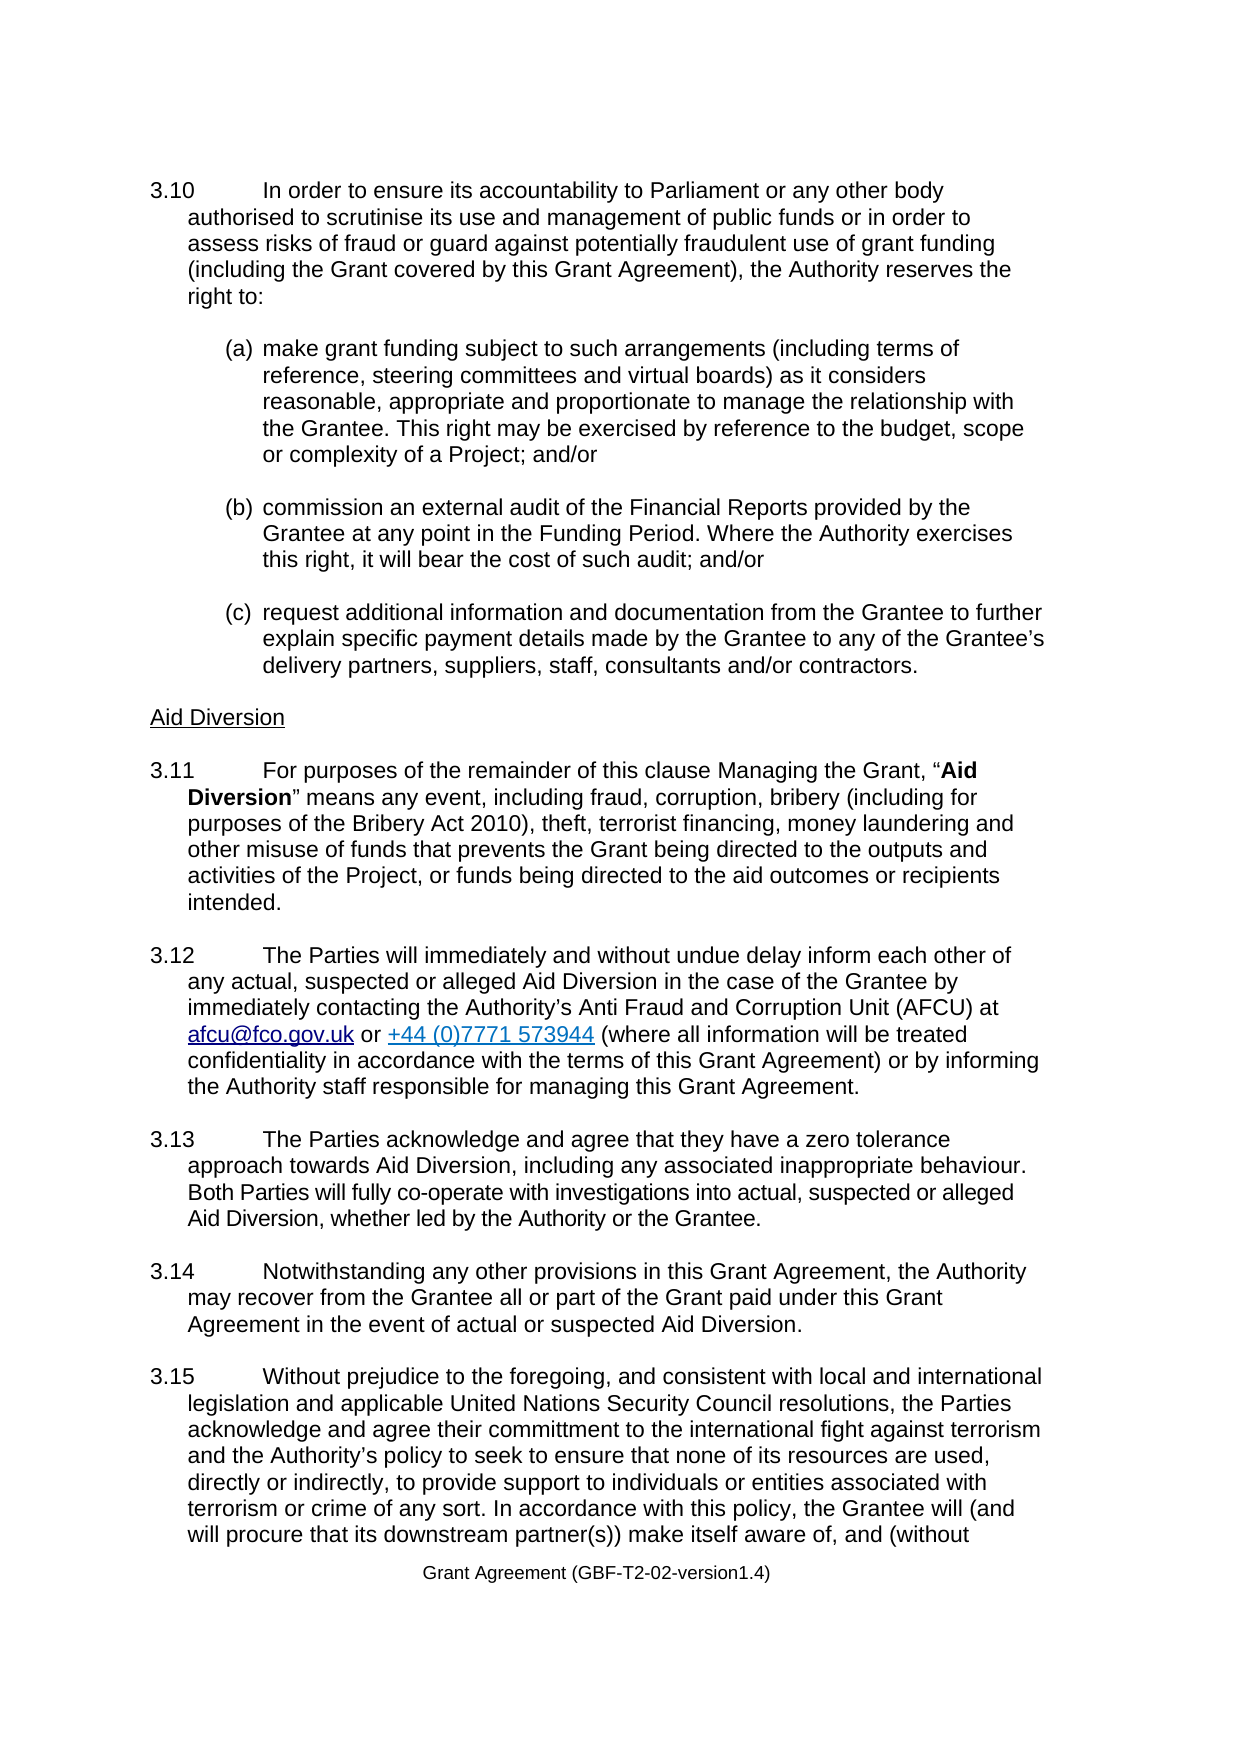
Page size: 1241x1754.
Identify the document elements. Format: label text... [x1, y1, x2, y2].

list The Parties acknowledge and agree that they have a zero tolerance approach towards Aid Diversion, including any associated inappropriate behaviour. Both Parties will fully co-operate with investigations into actual, suspected or alleged Aid Diversion, whether led by the Authority or the Grantee. [150, 1126, 1048, 1231]
list The Parties will immediately and without undue delay inform each other of any actual, suspected or alleged Aid Diversion in the case of the Grantee by immediately contacting the Authority’s Anti Fraud and Corruption Unit (AFCU) at afcu@fco.gov.uk or +44 (0)7771 573944 (where all information will be treated confidentiality in accordance with the terms of this Grant Agreement) or by informing the Authority staff responsible for managing this Grant Agreement. [150, 942, 1048, 1100]
list Notwithstanding any other provisions in this Grant Agreement, the Authority may recover from the Grantee all or part of the Grant paid under this Grant Agreement in the event of actual or suspected Aid Diversion. [150, 1258, 1048, 1337]
list Without prejudice to the foregoing, and consistent with local and international legislation and applicable United Nations Security Council resolutions, the Parties acknowledge and agree their committment to the international fight against terrorism and the Authority’s policy to seek to ensure that none of its resources are used, directly or indirectly, to provide support to individuals or entities associated with terrorism or crime of any sort. In accordance with this policy, the Grantee will (and will procure that its downstream partner(s)) make itself aware of, and (without prejudice to the generality of clause 14.2) comply with its obligations under, applicable counter terrorist financing and other crime legislation. [150, 1363, 1048, 1548]
list In order to ensure its accountability to Parliament or any other body authorised to scrutinise its use and management of public funds or in order to assess risks of fraud or guard against potentially fraudulent use of grant funding (including the Grant covered by this Grant Agreement), the Authority reserves the right to: [150, 177, 1048, 309]
list request additional information and documentation from the Grantee to further explain specific payment details made by the Grantee to any of the Grantee’s delivery partners, suppliers, staff, consultants and/or contractors. [225, 599, 1048, 678]
list For purposes of the remainder of this clause 8, “Aid Diversion” means any event, including fraud, corruption, bribery (including for purposes of the Bribery Act 2010), theft, terrorist financing, money laundering and other misuse of funds that prevents the Grant being directed to the outputs and activities of the Project, or funds being directed to the aid outcomes or recipients intended. [150, 757, 1048, 915]
list commission an external audit of the Financial Reports provided by the Grantee at any point in the Funding Period. Where the Authority exercises this right, it will bear the cost of such audit; and/or [225, 493, 1048, 573]
text Aid Diversion [150, 704, 1048, 731]
list make grant funding subject to such arrangements (including terms of reference, steering committees and virtual boards) as it considers reasonable, appropriate and proportionate to manage the relationship with the Grantee. This right may be exercised by reference to the budget, scope or complexity of a Project; and/or [225, 335, 1048, 467]
